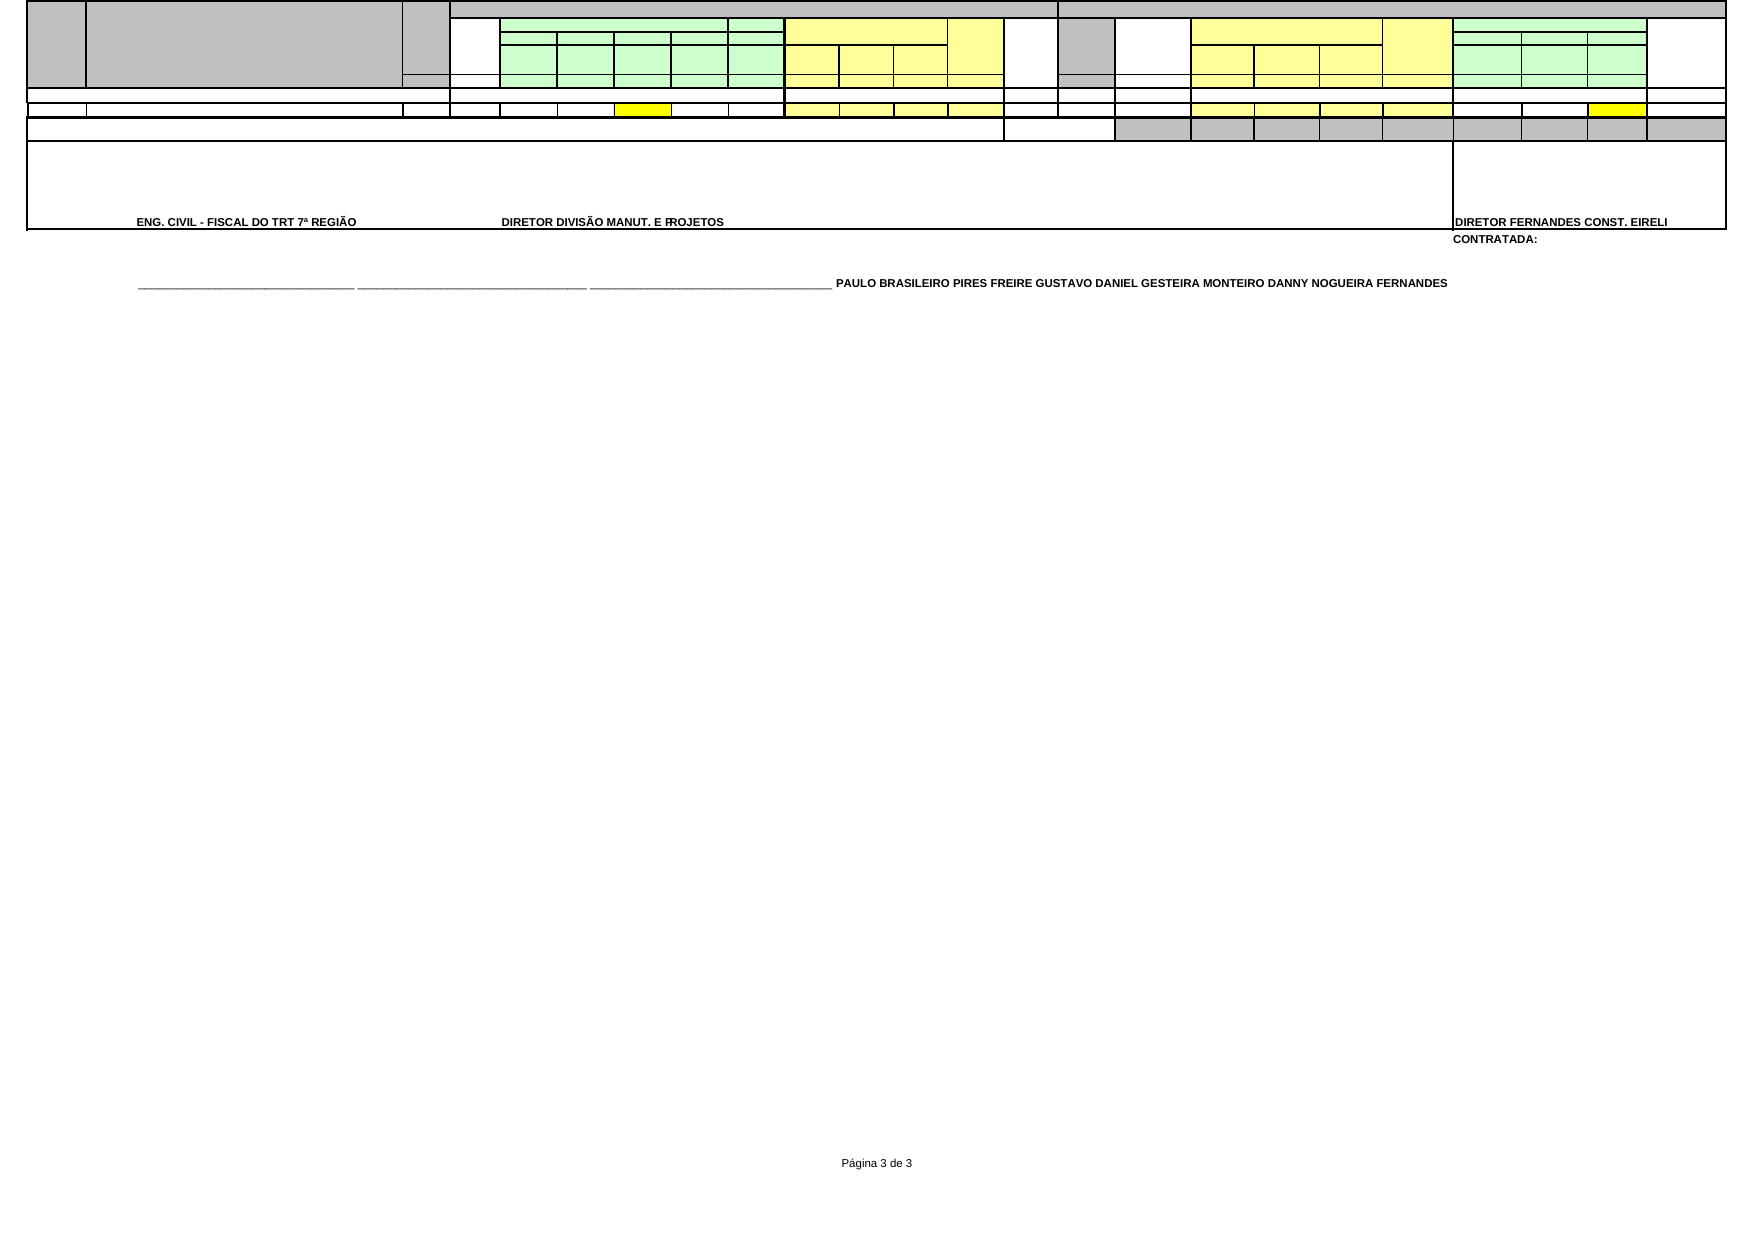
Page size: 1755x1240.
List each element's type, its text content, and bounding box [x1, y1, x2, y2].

subtitle __________________________________ ____________________________________ ______________________________________ PAULO BRASILEIRO PIRES FREIRE GUSTAVO DANIEL GESTEIRA MONTEIRO DANNY NOGUEIRA FERNANDES [138, 277, 1693, 290]
text CONTRATADA: [451, 89, 783, 102]
text CONTRATADA: [1005, 104, 1057, 116]
text CONTRATADA: [1116, 104, 1190, 116]
text CONTRATADA: [1454, 104, 1521, 116]
text CONTRATADA: [786, 89, 1003, 102]
text CONTRATADA: [1116, 89, 1190, 102]
text CONTRATADA: [451, 104, 499, 116]
text CONTRATADA: [1059, 104, 1114, 116]
text CONTRATADA: [1005, 89, 1057, 102]
text CONTRATADA: [138, 89, 449, 102]
text CONTRATADA: [451, 75, 499, 87]
text CONTRATADA: [1005, 75, 1057, 87]
text CONTRATADA: [729, 104, 783, 116]
text CONTRATADA: [1005, 119, 1114, 140]
text CONTRATADA: [1059, 89, 1114, 102]
text CONTRATADA: [138, 104, 402, 116]
text CONTRATADA: [138, 142, 1452, 228]
text CONTRATADA: [1454, 89, 1537, 102]
text CONTRATADA: [558, 104, 613, 116]
text CONTRATADA: [138, 230, 1537, 246]
text CONTRATADA: [672, 104, 728, 116]
text CONTRATADA: [1454, 142, 1537, 228]
text CONTRATADA: [404, 104, 449, 116]
text CONTRATADA: [1192, 89, 1452, 102]
text CONTRATADA: [1116, 75, 1190, 87]
text CONTRATADA: [138, 119, 1003, 140]
text CONTRATADA: [501, 104, 557, 116]
